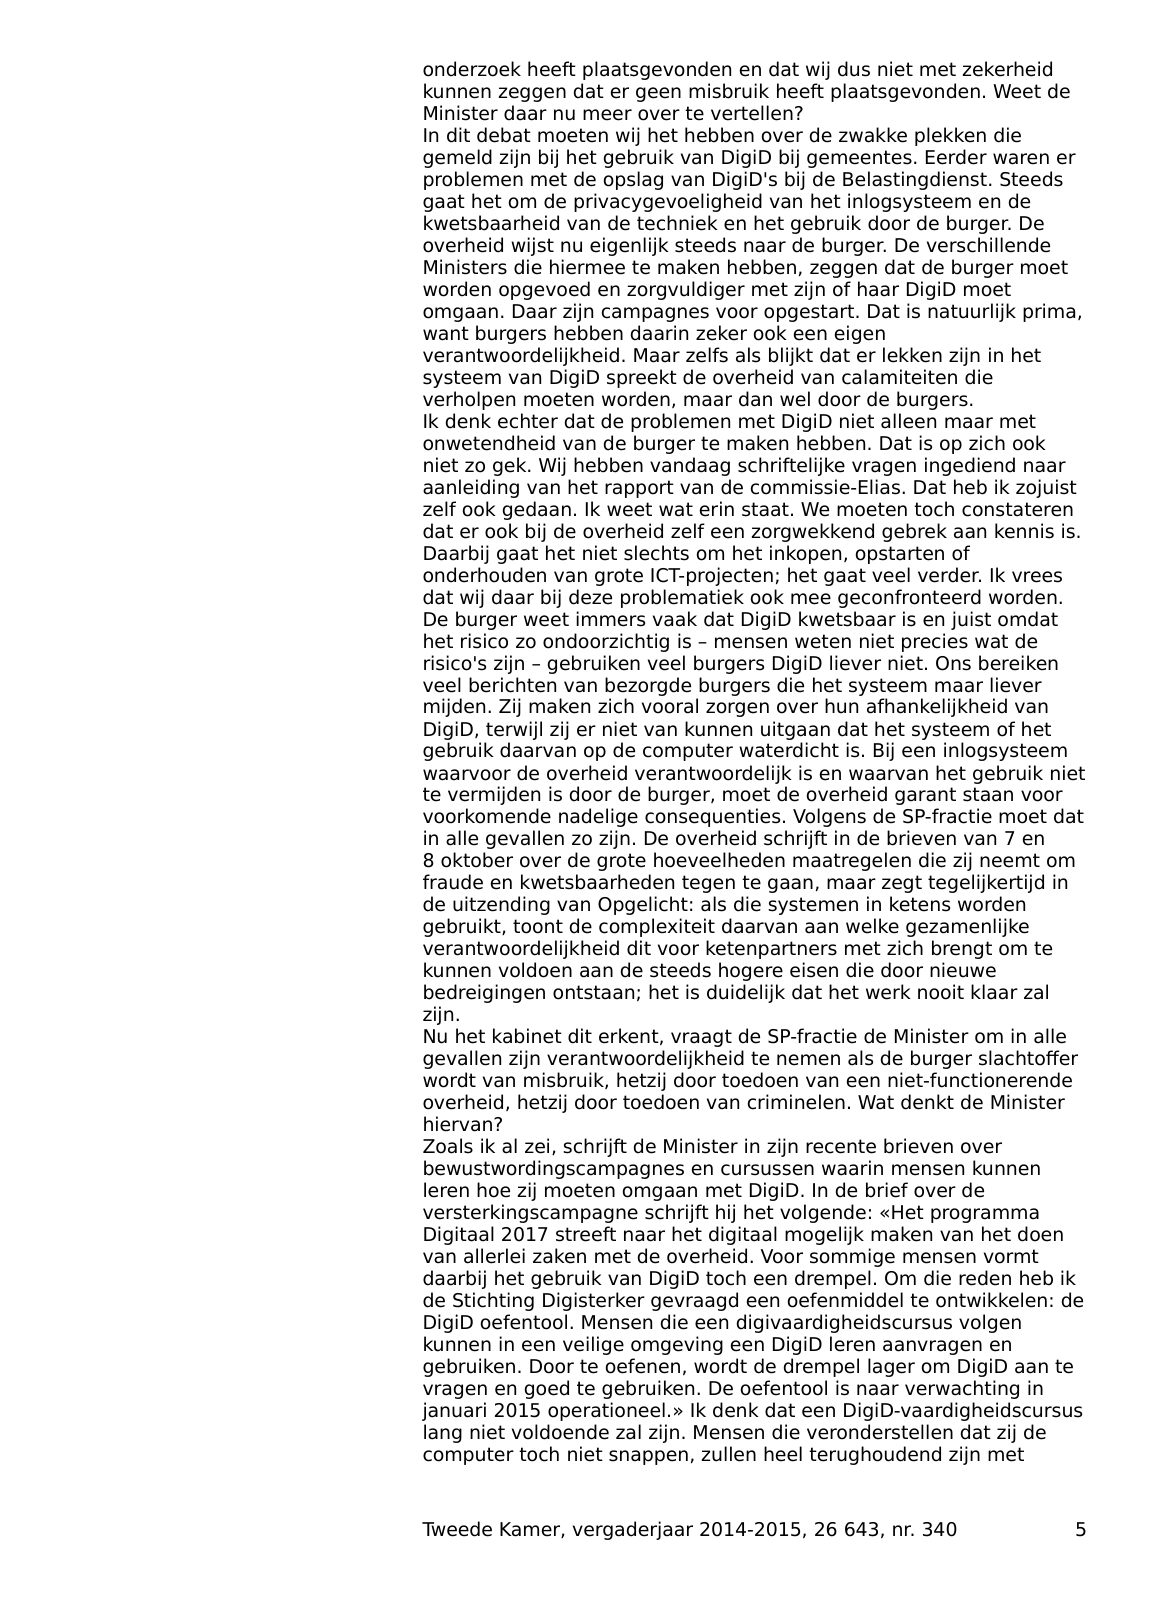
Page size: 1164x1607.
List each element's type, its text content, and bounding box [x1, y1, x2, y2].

text In dit debat moeten wij het hebben over de zwakke plekken die gemeld zijn bij het gebruik van DigiD bij gemeentes. Eerder waren er problemen met de opslag van DigiD's bij de Belastingdienst. Steeds gaat het om de privacygevoeligheid van het inlogsysteem en de kwetsbaarheid van de techniek en het gebruik door de burger. De overheid wijst nu eigenlijk steeds naar de burger. De verschillende Ministers die hiermee te maken hebben, zeggen dat de burger moet worden opgevoed en zorgvuldiger met zijn of haar DigiD moet omgaan. Daar zijn campagnes voor opgestart. Dat is natuurlijk prima, want burgers hebben daarin zeker ook een eigen verantwoordelijkheid. Maar zelfs als blijkt dat er lekken zijn in het systeem van DigiD spreekt de overheid van calamiteiten die verholpen moeten worden, maar dan wel door de burgers. [422, 125, 1087, 411]
text Ik denk echter dat de problemen met DigiD niet alleen maar met onwetendheid van de burger te maken hebben. Dat is op zich ook niet zo gek. Wij hebben vandaag schriftelijke vragen ingediend naar aanleiding van het rapport van de commissie-Elias. Dat heb ik zojuist zelf ook gedaan. Ik weet wat erin staat. We moeten toch constateren dat er ook bij de overheid zelf een zorgwekkend gebrek aan kennis is. Daarbij gaat het niet slechts om het inkopen, opstarten of onderhouden van grote ICT-projecten; het gaat veel verder. Ik vrees dat wij daar bij deze problematiek ook mee geconfronteerd worden. De burger weet immers vaak dat DigiD kwetsbaar is en juist omdat het risico zo ondoorzichtig is – mensen weten niet precies wat de risico's zijn – gebruiken veel burgers DigiD liever niet. Ons bereiken veel berichten van bezorgde burgers die het systeem maar liever mijden. Zij maken zich vooral zorgen over hun afhankelijkheid van DigiD, terwijl zij er niet van kunnen uitgaan dat het systeem of het gebruik daarvan op de computer waterdicht is. Bij een inlogsysteem waarvoor de overheid verantwoordelijk is en waarvan het gebruik niet te vermijden is door de burger, moet de overheid garant staan voor voorkomende nadelige consequenties. Volgens de SP-fractie moet dat in alle gevallen zo zijn. De overheid schrijft in de brieven van 7 en 8 oktober over de grote hoeveelheden maatregelen die zij neemt om fraude en kwetsbaarheden tegen te gaan, maar zegt tegelijkertijd in de uitzending van Opgelicht: als die systemen in ketens worden gebruikt, toont de complexiteit daarvan aan welke gezamenlijke verantwoordelijkheid dit voor ketenpartners met zich brengt om te kunnen voldoen aan de steeds hogere eisen die door nieuwe bedreigingen ontstaan; het is duidelijk dat het werk nooit klaar zal zijn. [422, 411, 1087, 1026]
text onderzoek heeft plaatsgevonden en dat wij dus niet met zekerheid kunnen zeggen dat er geen misbruik heeft plaatsgevonden. Weet de Minister daar nu meer over te vertellen? [422, 59, 1087, 125]
text Zoals ik al zei, schrijft de Minister in zijn recente brieven over bewustwordingscampagnes en cursussen waarin mensen kunnen leren hoe zij moeten omgaan met DigiD. In de brief over de versterkingscampagne schrijft hij het volgende: «Het programma Digitaal 2017 streeft naar het digitaal mogelijk maken van het doen van allerlei zaken met de overheid. Voor sommige mensen vormt daarbij het gebruik van DigiD toch een drempel. Om die reden heb ik de Stichting Digisterker gevraagd een oefenmiddel te ontwikkelen: de DigiD oefentool. Mensen die een digivaardigheidscursus volgen kunnen in een veilige omgeving een DigiD leren aanvragen en gebruiken. Door te oefenen, wordt de drempel lager om DigiD aan te vragen en goed te gebruiken. De oefentool is naar verwachting in januari 2015 operationeel.» Ik denk dat een DigiD-vaardigheidscursus lang niet voldoende zal zijn. Mensen die veronderstellen dat zij de computer toch niet snappen, zullen heel terughoudend zijn met [422, 1136, 1087, 1466]
text Nu het kabinet dit erkent, vraagt de SP-fractie de Minister om in alle gevallen zijn verantwoordelijkheid te nemen als de burger slachtoffer wordt van misbruik, hetzij door toedoen van een niet-functionerende overheid, hetzij door toedoen van criminelen. Wat denkt de Minister hiervan? [422, 1026, 1087, 1136]
